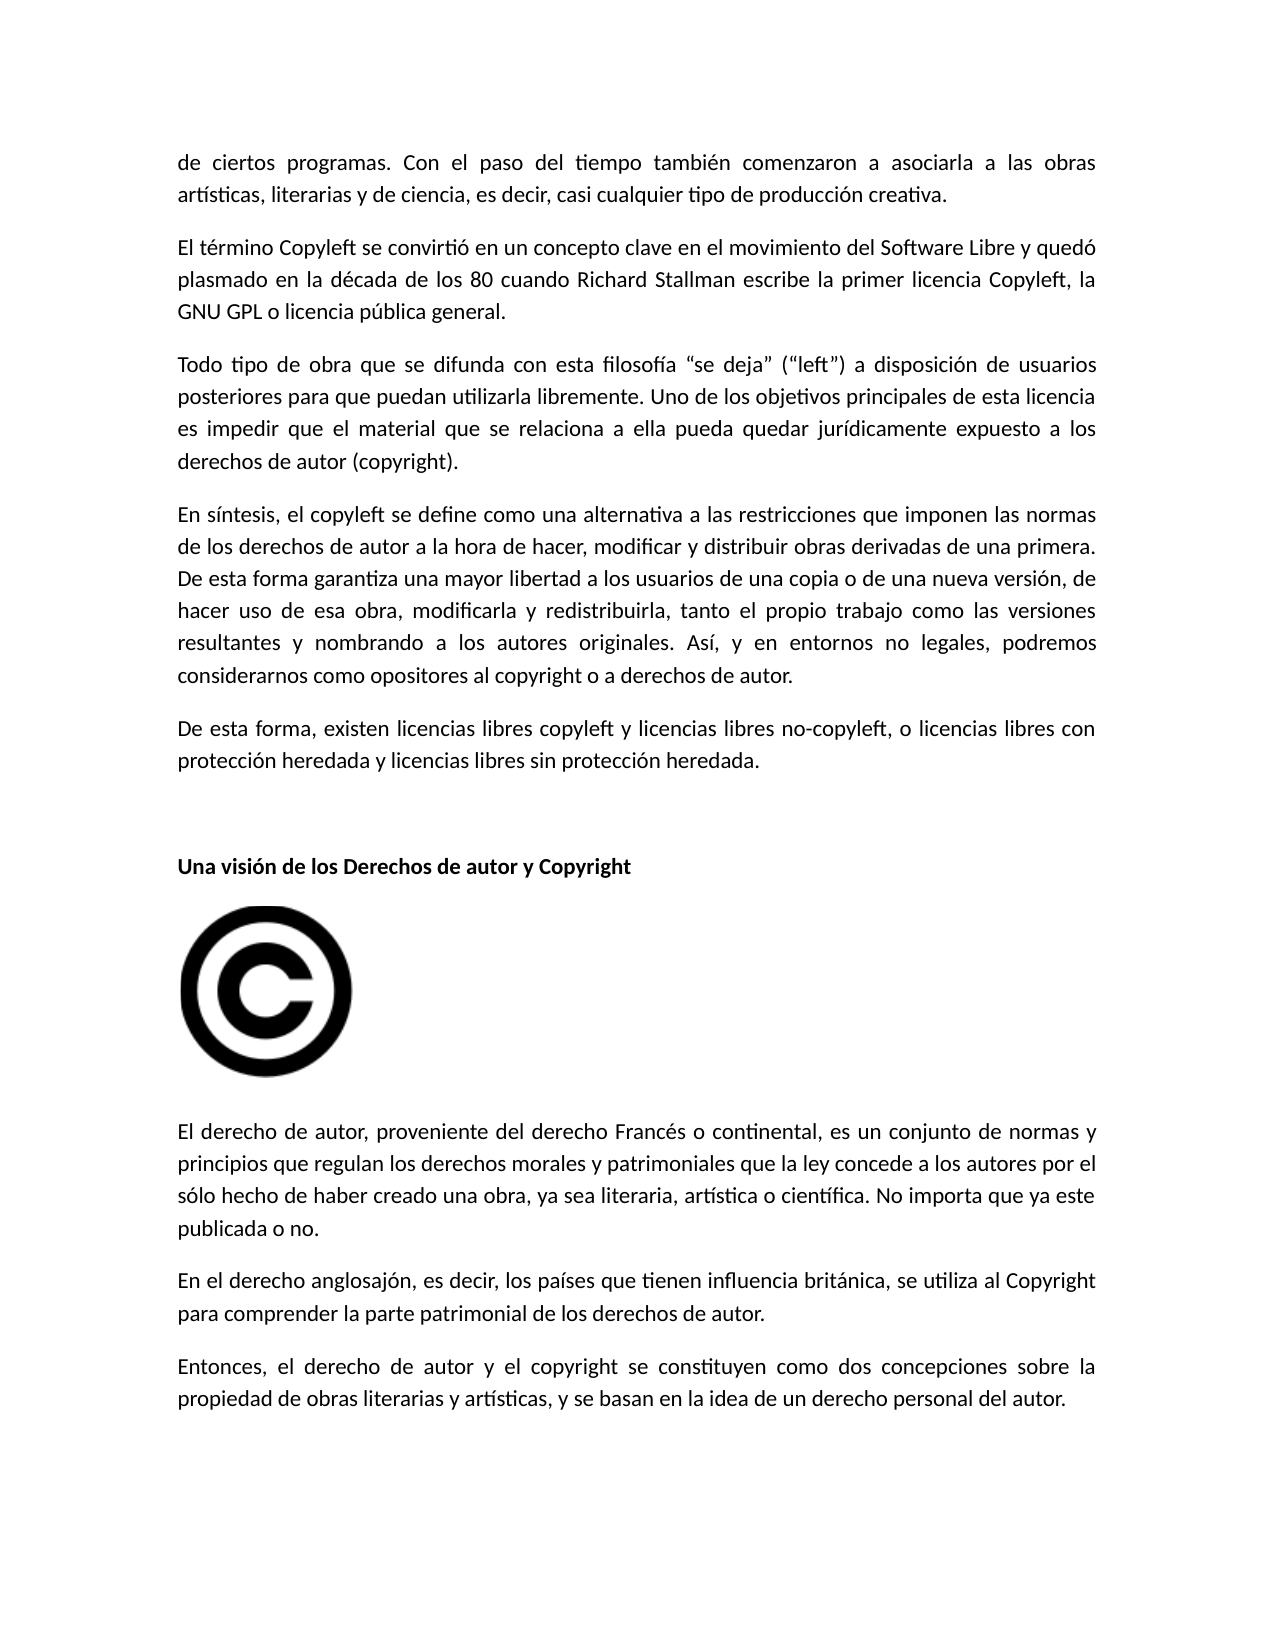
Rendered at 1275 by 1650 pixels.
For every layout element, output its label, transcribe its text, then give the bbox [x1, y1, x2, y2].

text En el derecho anglosajón, es decir, los países que tienen influencia británica, se utiliza al Copyright para comprender la parte patrimonial de los derechos de autor. [177, 1267, 1098, 1327]
text En síntesis, el copyleft se define como una alternativa a las restricciones que imponen las normas de los derechos de autor a la hora de hacer, modificar y distribuir obras derivadas de una primera. De esta forma garantiza una mayor libertad a los usuarios de una copia o de una nueva versión, de hacer uso de esa obra, modificarla y redistribuirla, tanto el propio trabajo como las versiones resultantes y nombrando a los autores originales. Así, y en entornos no legales, podremos considerarnos como opositores al copyright o a derechos de autor. [177, 500, 1098, 689]
text Todo tipo de obra que se difunda con esta filosofía “se deja” (“left”) a disposición de usuarios posteriores para que puedan utilizarla libremente. Uno de los objetivos principales de esta licencia es impedir que el material que se relaciona a ella pueda quedar jurídicamente expuesto a los derechos de autor (copyright). [177, 350, 1098, 475]
text El derecho de autor, proveniente del derecho Francés o continental, es un conjunto de normas y principios que regulan los derechos morales y patrimoniales que la ley concede a los autores por el sólo hecho de haber creado una obra, ya sea literaria, artística o científica. No importa que ya este publicada o no. [177, 1117, 1098, 1242]
text de ciertos programas. Con el paso del tiempo también comenzaron a asociarla a las obras artísticas, literarias y de ciencia, es decir, casi cualquier tipo de producción creativa. [177, 148, 1098, 208]
text Entonces, el derecho de autor y el copyright se constituyen como dos concepciones sobre la propiedad de obras literarias y artísticas, y se basan en la idea de un derecho personal del autor. [177, 1352, 1098, 1412]
picture [180, 906, 353, 1078]
text El término Copyleft se convirtió en un concepto clave en el movimiento del Software Libre y quedó plasmado en la década de los 80 cuando Richard Stallman escribe la primer licencia Copyleft, la GNU GPL o licencia pública general. [177, 233, 1098, 325]
text Una visión de los Derechos de autor y Copyright [177, 852, 1098, 880]
text De esta forma, existen licencias libres copyleft y licencias libres no-copyleft, o licencias libres con protección heredada y licencias libres sin protección heredada. [177, 714, 1098, 774]
